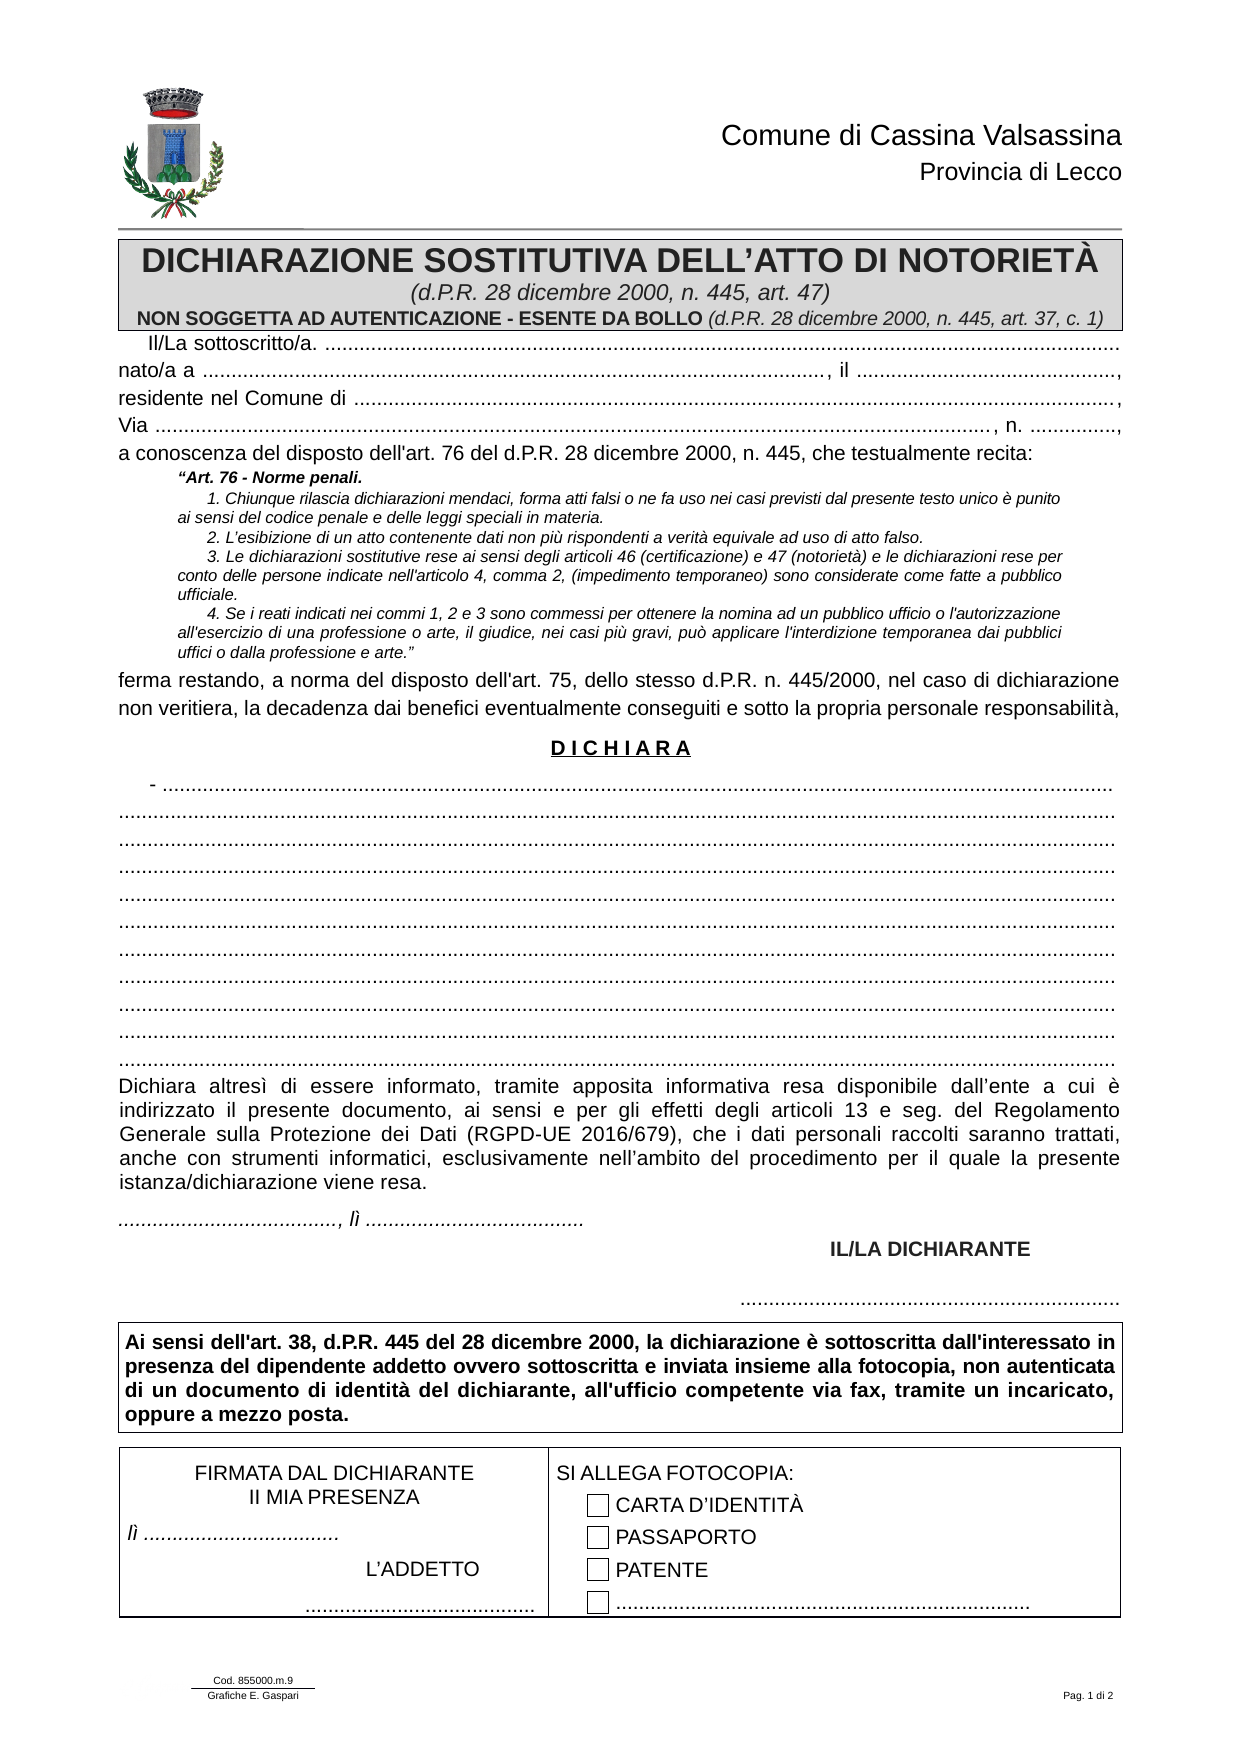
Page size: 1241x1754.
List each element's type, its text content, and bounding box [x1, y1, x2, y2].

table_header FIRMATA DAL DICHIARANTE II MIA PRESENZA lì .................................. L’ADDETTO ........................................ [120, 1448, 548, 1616]
text .................................................................. [738, 1286, 1122, 1310]
text IL/LA DICHIARANTE [738, 1237, 1122, 1261]
text 1. Chiunque rilascia dichiarazioni mendaci, forma atti falsi o ne fa uso nei casi previsti dal presente testo unico è punito ai sensi del codice penale e delle leggi speciali in materia. [177, 489, 1063, 527]
text ............................................................................................................................................................................. [118, 992, 1122, 1016]
text Il/La sottoscritto/a. .......................................................................................................................................... nato/a a ............................................................................................................, il ............................................., residente nel Comune di ...................................................................................................................................., Via ................................................................................................................................................., n. ..............., a conoscenza del disposto dell'art. 76 del d.P.R. 28 dicembre 2000, n. 445, che testualmente recita: [118, 331, 1122, 464]
text Comune di Cassina Valsassina [224, 118, 1122, 152]
text “Art. 76 - Norme penali. [177, 468, 1063, 487]
text - ..................................................................................................................................................................... [149, 772, 1122, 796]
text ......................................, lì ...................................... [118, 1207, 1122, 1231]
table_header SI ALLEGA FOTOCOPIA: CARTA D’IDENTITÀ PASSAPORTO PATENTE ........................................................................ [549, 1448, 1120, 1616]
text ............................................................................................................................................................................. [118, 882, 1122, 906]
text ............................................................................................................................................................................. [118, 964, 1122, 988]
text ............................................................................................................................................................................. [118, 1047, 1122, 1071]
text ............................................................................................................................................................................. [118, 799, 1122, 823]
picture [122, 87, 224, 219]
text D I C H I A R A [119, 735, 1122, 759]
text ............................................................................................................................................................................. [118, 937, 1122, 961]
text 4. Se i reati indicati nei commi 1, 2 e 3 sono commessi per ottenere la nomina ad un pubblico ufficio o l'autorizzazione all'esercizio di una professione o arte, il giudice, nei casi più gravi, può applicare l'interdizione temporanea dai pubblici uffici o dalla professione e arte.” [177, 604, 1063, 662]
text ............................................................................................................................................................................. [118, 827, 1122, 851]
table_header DICHIARAZIONE SOSTITUTIVA DELL’ATTO DI NOTORIETÀ (d.P.R. 28 dicembre 2000, n. 445, art. 47) NON SOGGETTA AD AUTENTICAZIONE - ESENTE DA BOLLO (d.P.R. 28 dicembre 2000, n. 445, art. 37, c. 1) [119, 240, 1122, 329]
text ............................................................................................................................................................................. [118, 1019, 1122, 1043]
text Provincia di Lecco [224, 157, 1122, 185]
text 2. L’esibizione di un atto contenente dati non più rispondenti a verità equivale ad uso di atto falso. [177, 527, 1063, 547]
text Dichiara altresì di essere informato, tramite apposita informativa resa disponibile dall’ente a cui è indirizzato il presente documento, ai sensi e per gli effetti degli articoli 13 e seg. del Regolamento Generale sulla Protezione dei Dati (RGPD-UE 2016/679), che i dati personali raccolti saranno trattati, anche con strumenti informatici, esclusivamente nell’ambito del procedimento per il quale la presente istanza/dichiarazione viene resa. [118, 1074, 1122, 1194]
table_header Ai sensi dell'art. 38, d.P.R. 445 del 28 dicembre 2000, la dichiarazione è sottoscritta dall'interessato in presenza del dipendente addetto ovvero sottoscritta e inviata insieme alla fotocopia, non autenticata di un documento di identità del dichiarante, all'ufficio competente via fax, tramite un incaricato, oppure a mezzo posta. [119, 1323, 1122, 1432]
text ............................................................................................................................................................................. [118, 909, 1122, 933]
text 3. Le dichiarazioni sostitutive rese ai sensi degli articoli 46 (certificazione) e 47 (notorietà) e le dichiarazioni rese per conto delle persone indicate nell'articolo 4, comma 2, (impedimento temporaneo) sono considerate come fatte a pubblico ufficiale. [177, 547, 1063, 604]
text ............................................................................................................................................................................. [118, 854, 1122, 878]
text ferma restando, a norma del disposto dell'art. 75, dello stesso d.P.R. n. 445/2000, nel caso di dichiarazione non veritiera, la decadenza dai benefici eventualmente conseguiti e sotto la propria personale responsabilità, [118, 668, 1122, 719]
